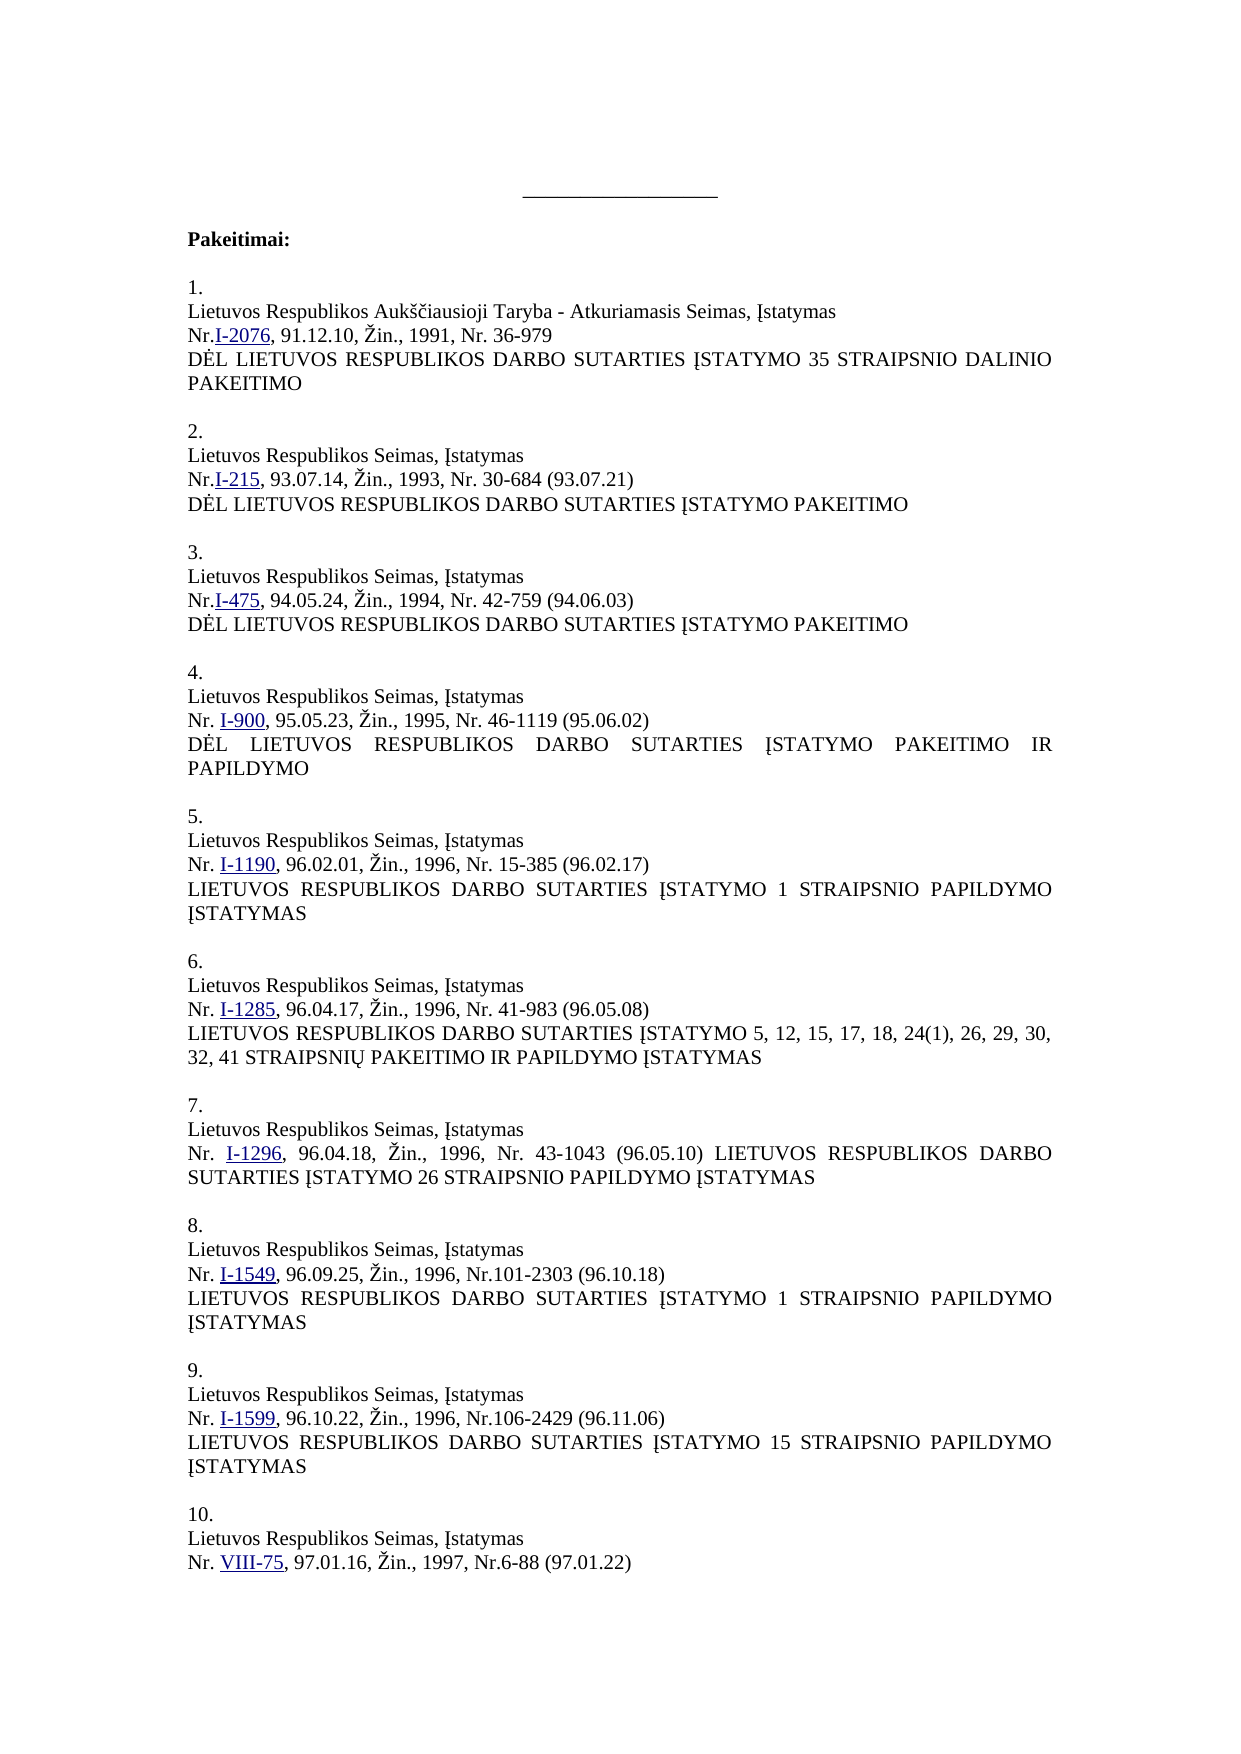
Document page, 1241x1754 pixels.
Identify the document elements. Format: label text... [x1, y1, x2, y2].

text Lietuvos Respublikos Seimas, Įstatymas [187, 1526, 1053, 1550]
text Nr. I-1190, 96.02.01, Žin., 1996, Nr. 15-385 (96.02.17) [187, 852, 1053, 876]
text LIETUVOS RESPUBLIKOS DARBO SUTARTIES ĮSTATYMO 1 STRAIPSNIO PAPILDYMO ĮSTATYMAS [187, 1286, 1053, 1334]
text Nr.I-475, 94.05.24, Žin., 1994, Nr. 42-759 (94.06.03) [187, 588, 1053, 612]
text Nr. VIII-75, 97.01.16, Žin., 1997, Nr.6-88 (97.01.22) [187, 1550, 1053, 1574]
text DĖL LIETUVOS RESPUBLIKOS DARBO SUTARTIES ĮSTATYMO PAKEITIMO IR PAPILDYMO [187, 732, 1053, 780]
text LIETUVOS RESPUBLIKOS DARBO SUTARTIES ĮSTATYMO 1 STRAIPSNIO PAPILDYMO ĮSTATYMAS [187, 876, 1053, 924]
text 6. [187, 949, 1053, 973]
text Lietuvos Respublikos Seimas, Įstatymas [187, 1237, 1053, 1261]
text Lietuvos Respublikos Seimas, Įstatymas [187, 1117, 1053, 1141]
text DĖL LIETUVOS RESPUBLIKOS DARBO SUTARTIES ĮSTATYMO PAKEITIMO [187, 491, 1053, 516]
text _________________ [187, 174, 1053, 200]
text 1. [187, 275, 1053, 299]
text 3. [187, 539, 1053, 564]
text Nr. I-1285, 96.04.17, Žin., 1996, Nr. 41-983 (96.05.08) [187, 997, 1053, 1021]
text 9. [187, 1358, 1053, 1382]
text DĖL LIETUVOS RESPUBLIKOS DARBO SUTARTIES ĮSTATYMO 35 STRAIPSNIO DALINIO PAKEITIMO [187, 347, 1053, 395]
text LIETUVOS RESPUBLIKOS DARBO SUTARTIES ĮSTATYMO 15 STRAIPSNIO PAPILDYMO ĮSTATYMAS [187, 1430, 1053, 1478]
text Nr. I-1296, 96.04.18, Žin., 1996, Nr. 43-1043 (96.05.10) LIETUVOS RESPUBLIKOS DARBO SUTARTIES ĮSTATYMO 26 STRAIPSNIO PAPILDYMO ĮSTATYMAS [187, 1141, 1053, 1189]
text Nr.I-2076, 91.12.10, Žin., 1991, Nr. 36-979 [187, 323, 1053, 347]
text Nr. I-1599, 96.10.22, Žin., 1996, Nr.106-2429 (96.11.06) [187, 1406, 1053, 1430]
text 10. [187, 1502, 1053, 1526]
text Nr. I-900, 95.05.23, Žin., 1995, Nr. 46-1119 (95.06.02) [187, 708, 1053, 732]
text 7. [187, 1093, 1053, 1117]
text Lietuvos Respublikos Seimas, Įstatymas [187, 564, 1053, 588]
text 5. [187, 804, 1053, 828]
text Lietuvos Respublikos Aukščiausioji Taryba - Atkuriamasis Seimas, Įstatymas [187, 299, 1053, 323]
text DĖL LIETUVOS RESPUBLIKOS DARBO SUTARTIES ĮSTATYMO PAKEITIMO [187, 612, 1053, 636]
text Lietuvos Respublikos Seimas, Įstatymas [187, 828, 1053, 852]
text Nr. I-1549, 96.09.25, Žin., 1996, Nr.101-2303 (96.10.18) [187, 1261, 1053, 1286]
text Lietuvos Respublikos Seimas, Įstatymas [187, 1382, 1053, 1406]
text Lietuvos Respublikos Seimas, Įstatymas [187, 684, 1053, 708]
text 2. [187, 419, 1053, 443]
text Lietuvos Respublikos Seimas, Įstatymas [187, 443, 1053, 467]
text Lietuvos Respublikos Seimas, Įstatymas [187, 973, 1053, 997]
text 8. [187, 1213, 1053, 1237]
text 4. [187, 660, 1053, 684]
text Nr.I-215, 93.07.14, Žin., 1993, Nr. 30-684 (93.07.21) [187, 467, 1053, 491]
text LIETUVOS RESPUBLIKOS DARBO SUTARTIES ĮSTATYMO 5, 12, 15, 17, 18, 24(1), 26, 29, 30, 32, 41 STRAIPSNIŲ PAKEITIMO IR PAPILDYMO ĮSTATYMAS [187, 1021, 1053, 1069]
text Pakeitimai: [187, 227, 1053, 251]
